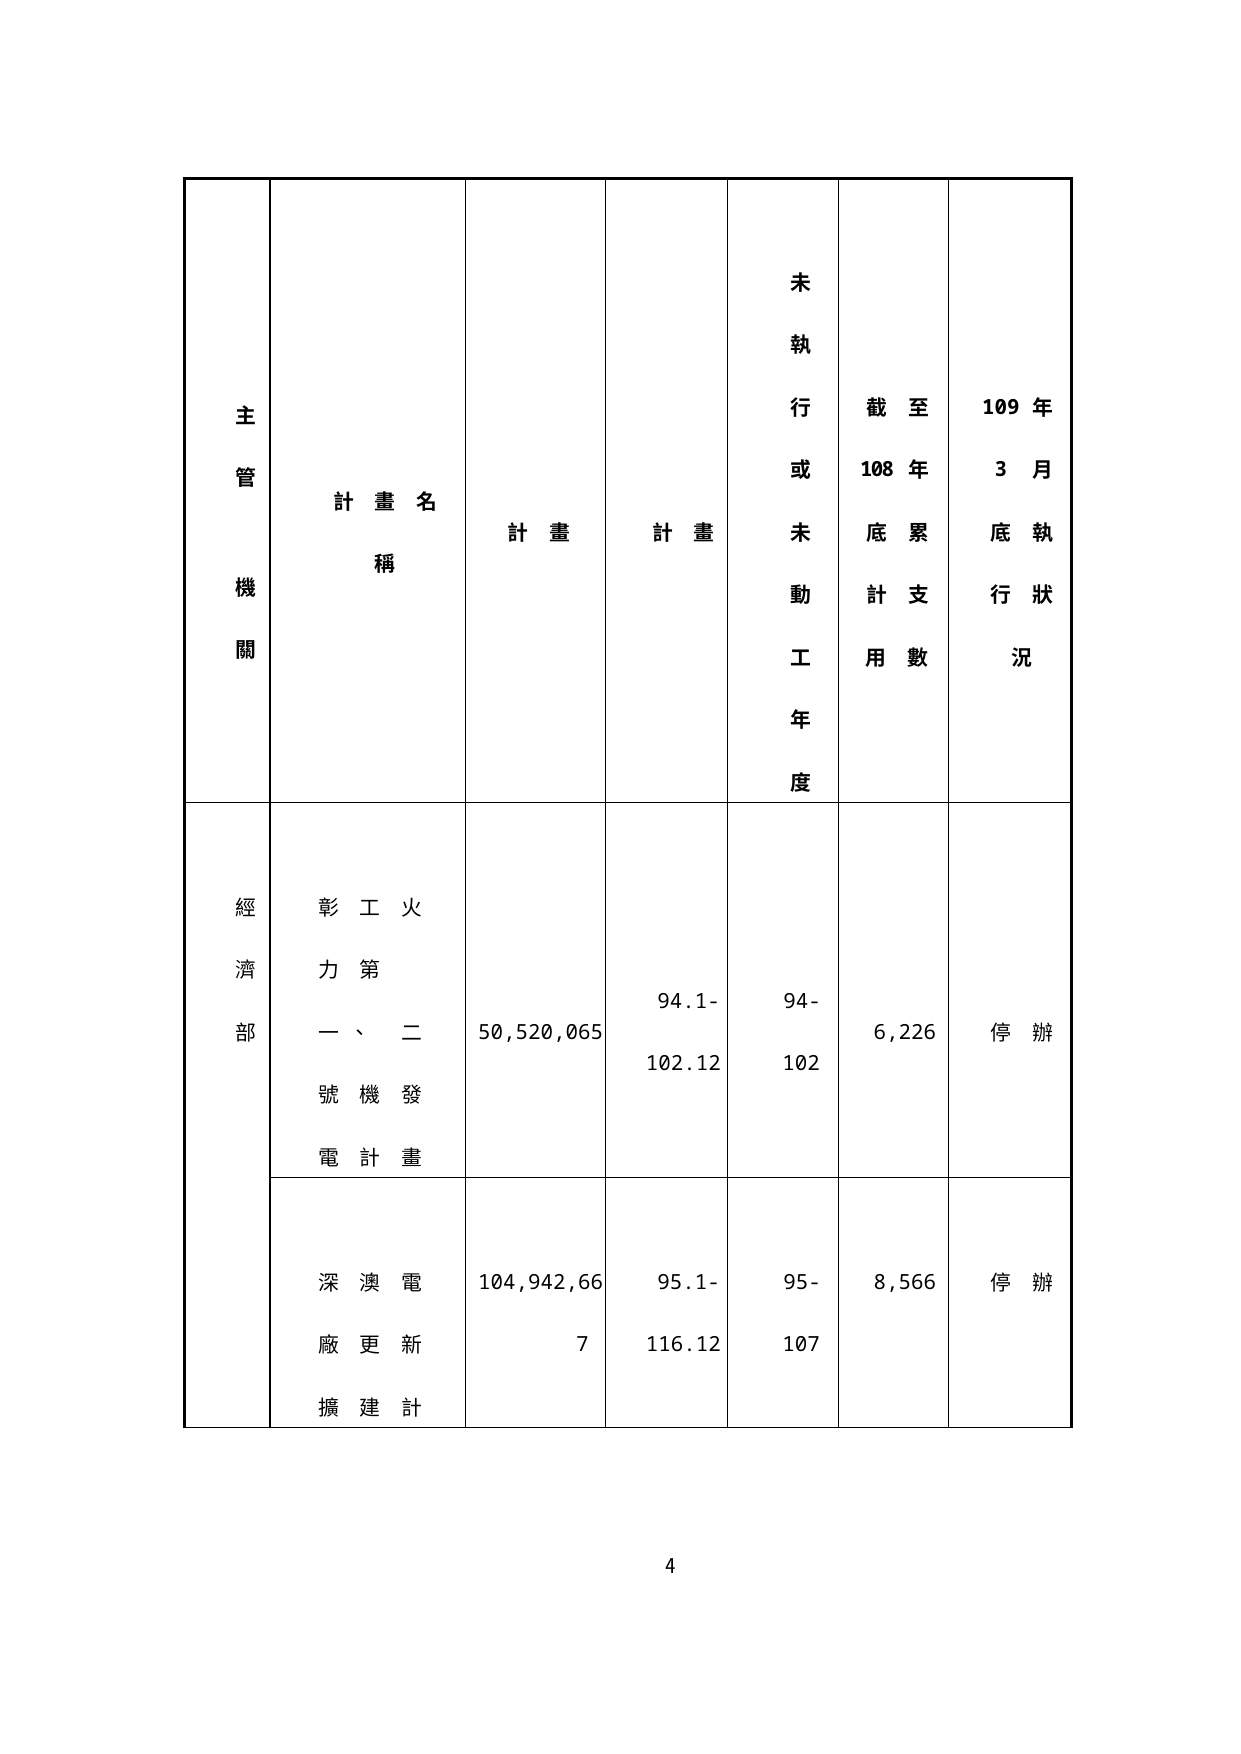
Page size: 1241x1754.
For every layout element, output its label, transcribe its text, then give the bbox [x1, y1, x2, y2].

table_header 109年3月底執行狀況 [949, 180, 1070, 802]
table_cell 停辦 [949, 1178, 1070, 1427]
table_cell 停辦 [949, 803, 1070, 1177]
table_cell 95.1-116.12 [606, 1178, 727, 1427]
table_cell 6,226 [839, 803, 948, 1177]
table_header 計畫 [466, 180, 605, 802]
table_cell 8,566 [839, 1178, 948, 1427]
table_cell 深澳電廠更新擴建計 [271, 1178, 465, 1427]
table_header 主管 機關 [186, 180, 269, 802]
table_cell 50,520,065 [466, 803, 605, 1177]
table_cell 經濟部 [186, 803, 269, 1427]
table_cell 104,942,667 [466, 1178, 605, 1427]
table_header 計畫 [606, 180, 727, 802]
table_cell 95-107 [728, 1178, 838, 1427]
table_header 計畫名稱 [271, 180, 465, 802]
table_cell 94.1-102.12 [606, 803, 727, 1177]
table_cell 彰工火力第一、二號機發電計畫 [271, 803, 465, 1177]
table_header 截至108年底累計支用數 [839, 180, 948, 802]
table_cell 94-102 [728, 803, 838, 1177]
table_header 未執行或未動工年度 [728, 180, 838, 802]
